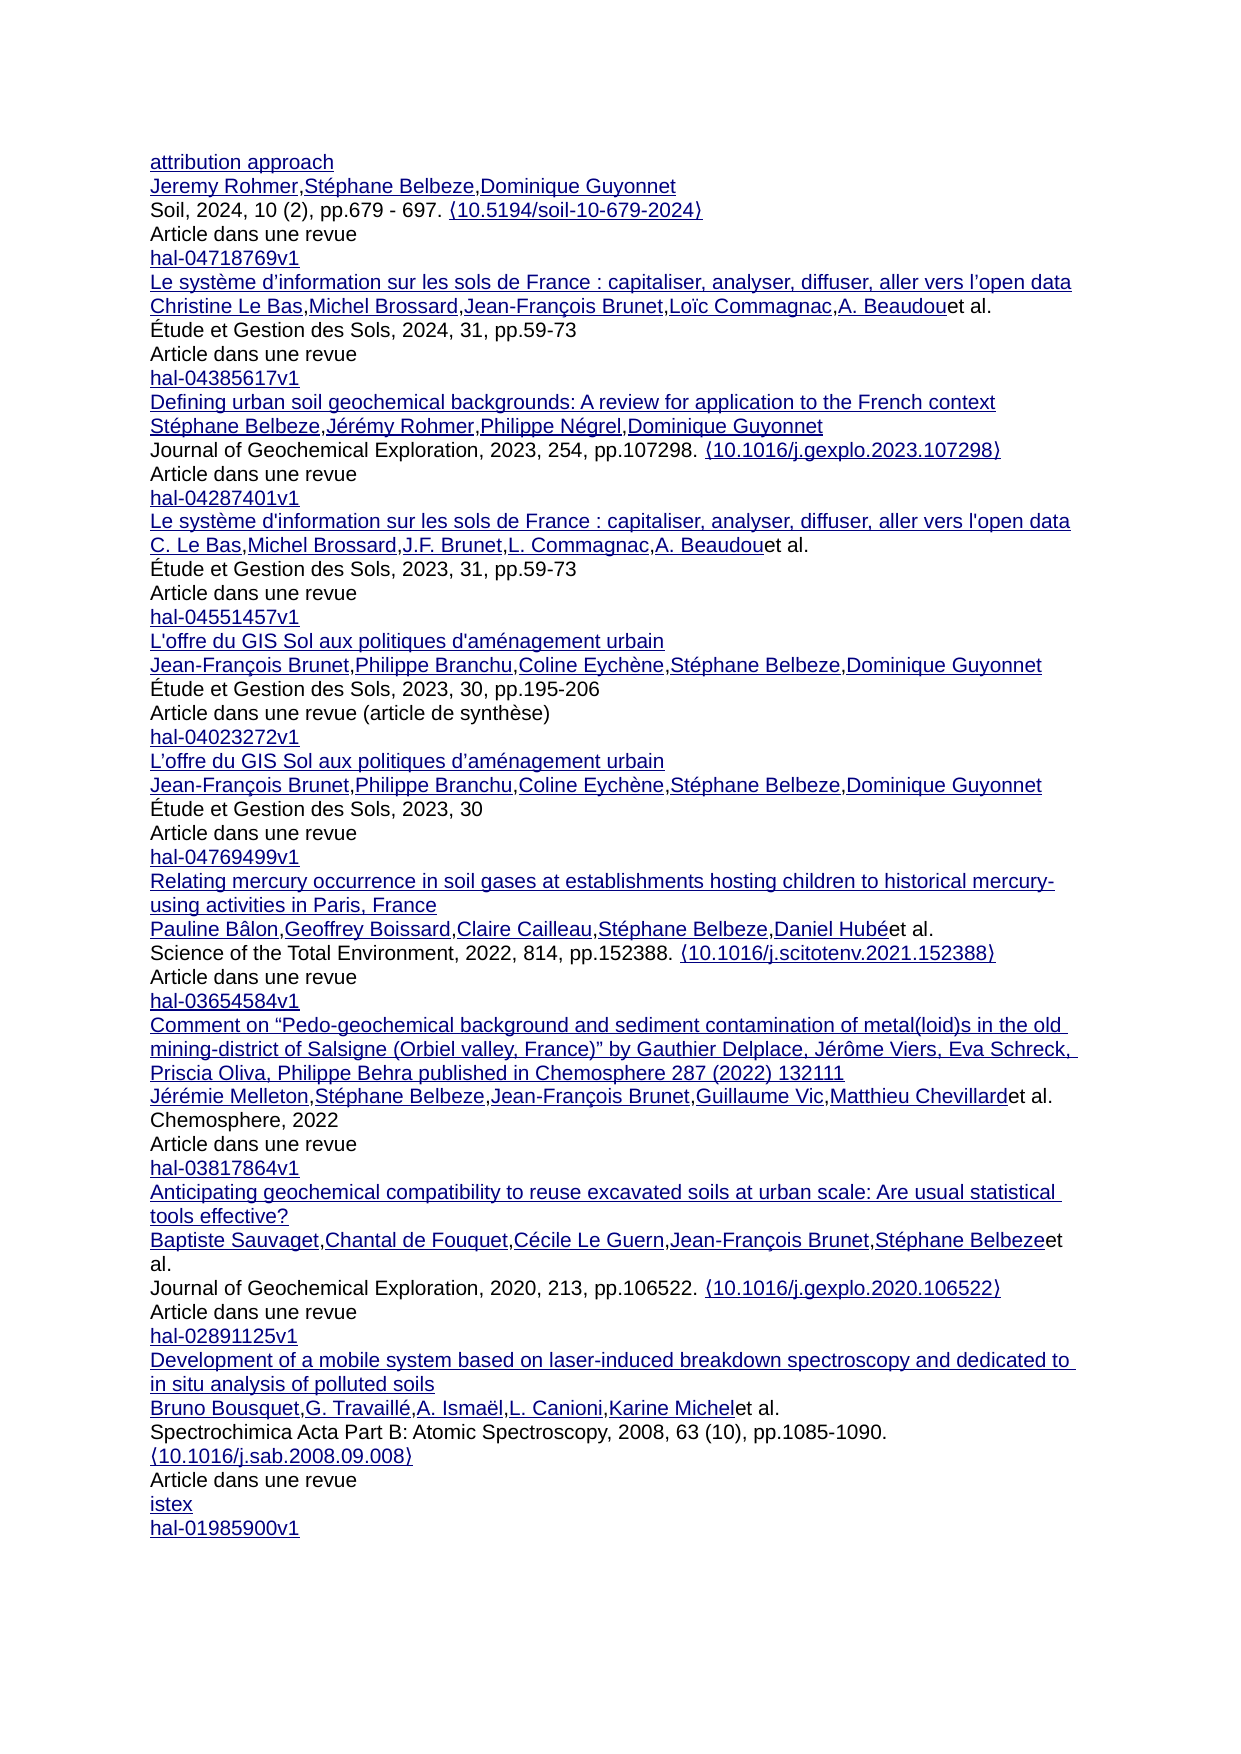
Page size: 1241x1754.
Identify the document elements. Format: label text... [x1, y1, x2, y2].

table_cell Defining urban soil geochemical backgrounds: A review for application to the French context Stéphane Belbeze,Jérémy Rohmer,Philippe Négrel,Dominique Guyonnet Journal of Geochemical Exploration, 2023, 254, pp.107298. ⟨10.1016/j.gexplo.2023.107298⟩ Article dans une revue hal-04287401v1 [150, 390, 1090, 509]
table_cell Relating mercury occurrence in soil gases at establishments hosting children to historical mercury-using activities in Paris, France Pauline Bâlon,Geoffrey Boissard,Claire Cailleau,Stéphane Belbeze,Daniel Hubéet al. Science of the Total Environment, 2022, 814, pp.152388. ⟨10.1016/j.scitotenv.2021.152388⟩ Article dans une revue hal-03654584v1 [150, 869, 1090, 1012]
table_cell Development of a mobile system based on laser-induced breakdown spectroscopy and dedicated to in situ analysis of polluted soils Bruno Bousquet,G. Travaillé,A. Ismaël,L. Canioni,Karine Michelet al. Spectrochimica Acta Part B: Atomic Spectroscopy, 2008, 63 (10), pp.1085-1090. ⟨10.1016/j.sab.2008.09.008⟩ Article dans une revue istex hal-01985900v1 [150, 1348, 1090, 1539]
table_cell Le système d'information sur les sols de France : capitaliser, analyser, diffuser, aller vers l'open data C. Le Bas,Michel Brossard,J.F. Brunet,L. Commagnac,A. Beaudouet al. Étude et Gestion des Sols, 2023, 31, pp.59-73 Article dans une revue hal-04551457v1 [150, 509, 1090, 629]
table_cell Comment on “Pedo-geochemical background and sediment contamination of metal(loid)s in the old mining-district of Salsigne (Orbiel valley, France)” by Gauthier Delplace, Jérôme Viers, Eva Schreck, Priscia Oliva, Philippe Behra published in Chemosphere 287 (2022) 132111 Jérémie Melleton,Stéphane Belbeze,Jean-François Brunet,Guillaume Vic,Matthieu Chevillardet al. Chemosphere, 2022 Article dans une revue hal-03817864v1 [150, 1013, 1090, 1180]
table_cell L’offre du GIS Sol aux politiques d’aménagement urbain Jean-François Brunet,Philippe Branchu,Coline Eychène,Stéphane Belbeze,Dominique Guyonnet Étude et Gestion des Sols, 2023, 30 Article dans une revue hal-04769499v1 [150, 749, 1090, 869]
table_cell Anticipating geochemical compatibility to reuse excavated soils at urban scale: Are usual statistical tools effective? Baptiste Sauvaget,Chantal de Fouquet,Cécile Le Guern,Jean-François Brunet,Stéphane Belbezeet al. Journal of Geochemical Exploration, 2020, 213, pp.106522. ⟨10.1016/j.gexplo.2020.106522⟩ Article dans une revue hal-02891125v1 [150, 1180, 1090, 1348]
table_cell Insights into the prediction uncertainty of machine-learning-based digital soil mapping through a local attribution approach Jeremy Rohmer,Stéphane Belbeze,Dominique Guyonnet Soil, 2024, 10 (2), pp.679 - 697. ⟨10.5194/soil-10-679-2024⟩ Article dans une revue hal-04718769v1 [150, 150, 1090, 270]
table_cell L'offre du GIS Sol aux politiques d'aménagement urbain Jean-François Brunet,Philippe Branchu,Coline Eychène,Stéphane Belbeze,Dominique Guyonnet Étude et Gestion des Sols, 2023, 30, pp.195-206 Article dans une revue (article de synthèse) hal-04023272v1 [150, 629, 1090, 749]
table_cell Le système d’information sur les sols de France : capitaliser, analyser, diffuser, aller vers l’open data Christine Le Bas,Michel Brossard,Jean-François Brunet,Loïc Commagnac,A. Beaudouet al. Étude et Gestion des Sols, 2024, 31, pp.59-73 Article dans une revue hal-04385617v1 [150, 270, 1090, 389]
